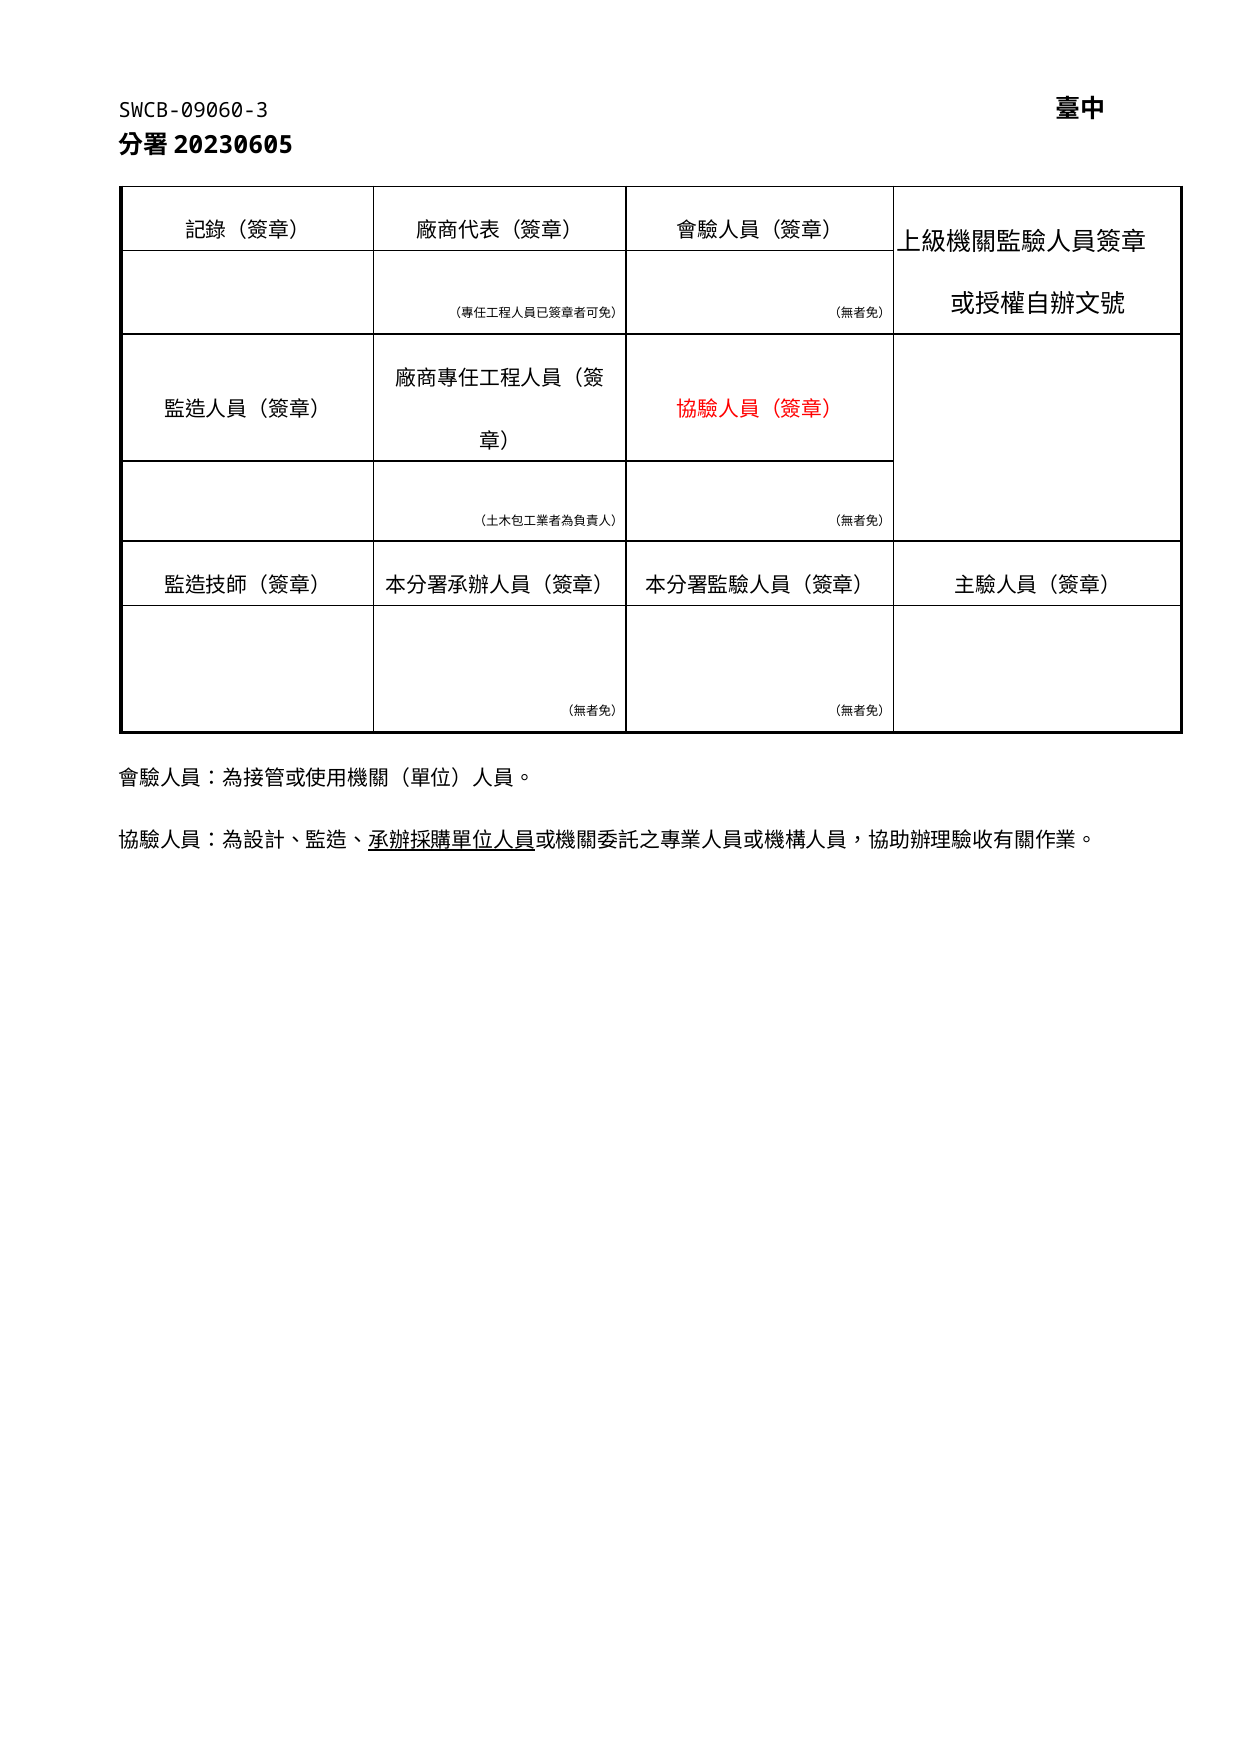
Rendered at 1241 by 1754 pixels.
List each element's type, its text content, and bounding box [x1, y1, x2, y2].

table_cell （專任工程人員已簽章者可免） [374, 251, 625, 333]
table_cell 廠商代表（簽章） [374, 187, 625, 250]
text 會驗人員：為接管或使用機關（單位）人員。 [118, 734, 1122, 797]
table_cell 廠商專任工程人員（簽章） [374, 335, 625, 460]
table_cell （無者免） [627, 251, 893, 333]
table_cell （土木包工業者為負責人） [374, 462, 625, 540]
table_cell 監造技師（簽章） [123, 542, 373, 604]
table_cell 記錄（簽章） [123, 187, 373, 250]
table_cell 本分署監驗人員（簽章） [627, 542, 893, 604]
table_cell （無者免） [374, 606, 625, 731]
table_cell [123, 251, 373, 333]
text 協驗人員：為設計、監造、承辦採購單位人員或機關委託之專業人員或機構人員，協助辦理驗收有關作業。 [118, 797, 1122, 859]
table_cell [123, 606, 373, 731]
table_cell 會驗人員（簽章） [627, 187, 893, 250]
table_cell （無者免） [627, 606, 893, 731]
table_cell [894, 606, 1180, 731]
table_cell 協驗人員（簽章） [627, 335, 893, 460]
table_cell 主驗人員（簽章） [894, 542, 1180, 604]
table_cell 監造人員（簽章） [123, 335, 373, 460]
table_cell 上級機關監驗人員簽章 或授權自辦文號 [894, 187, 1180, 333]
table_cell （無者免） [627, 462, 893, 540]
table_cell [123, 462, 373, 540]
table_cell 本分署承辦人員（簽章） [374, 542, 625, 604]
table_cell [894, 335, 1180, 540]
